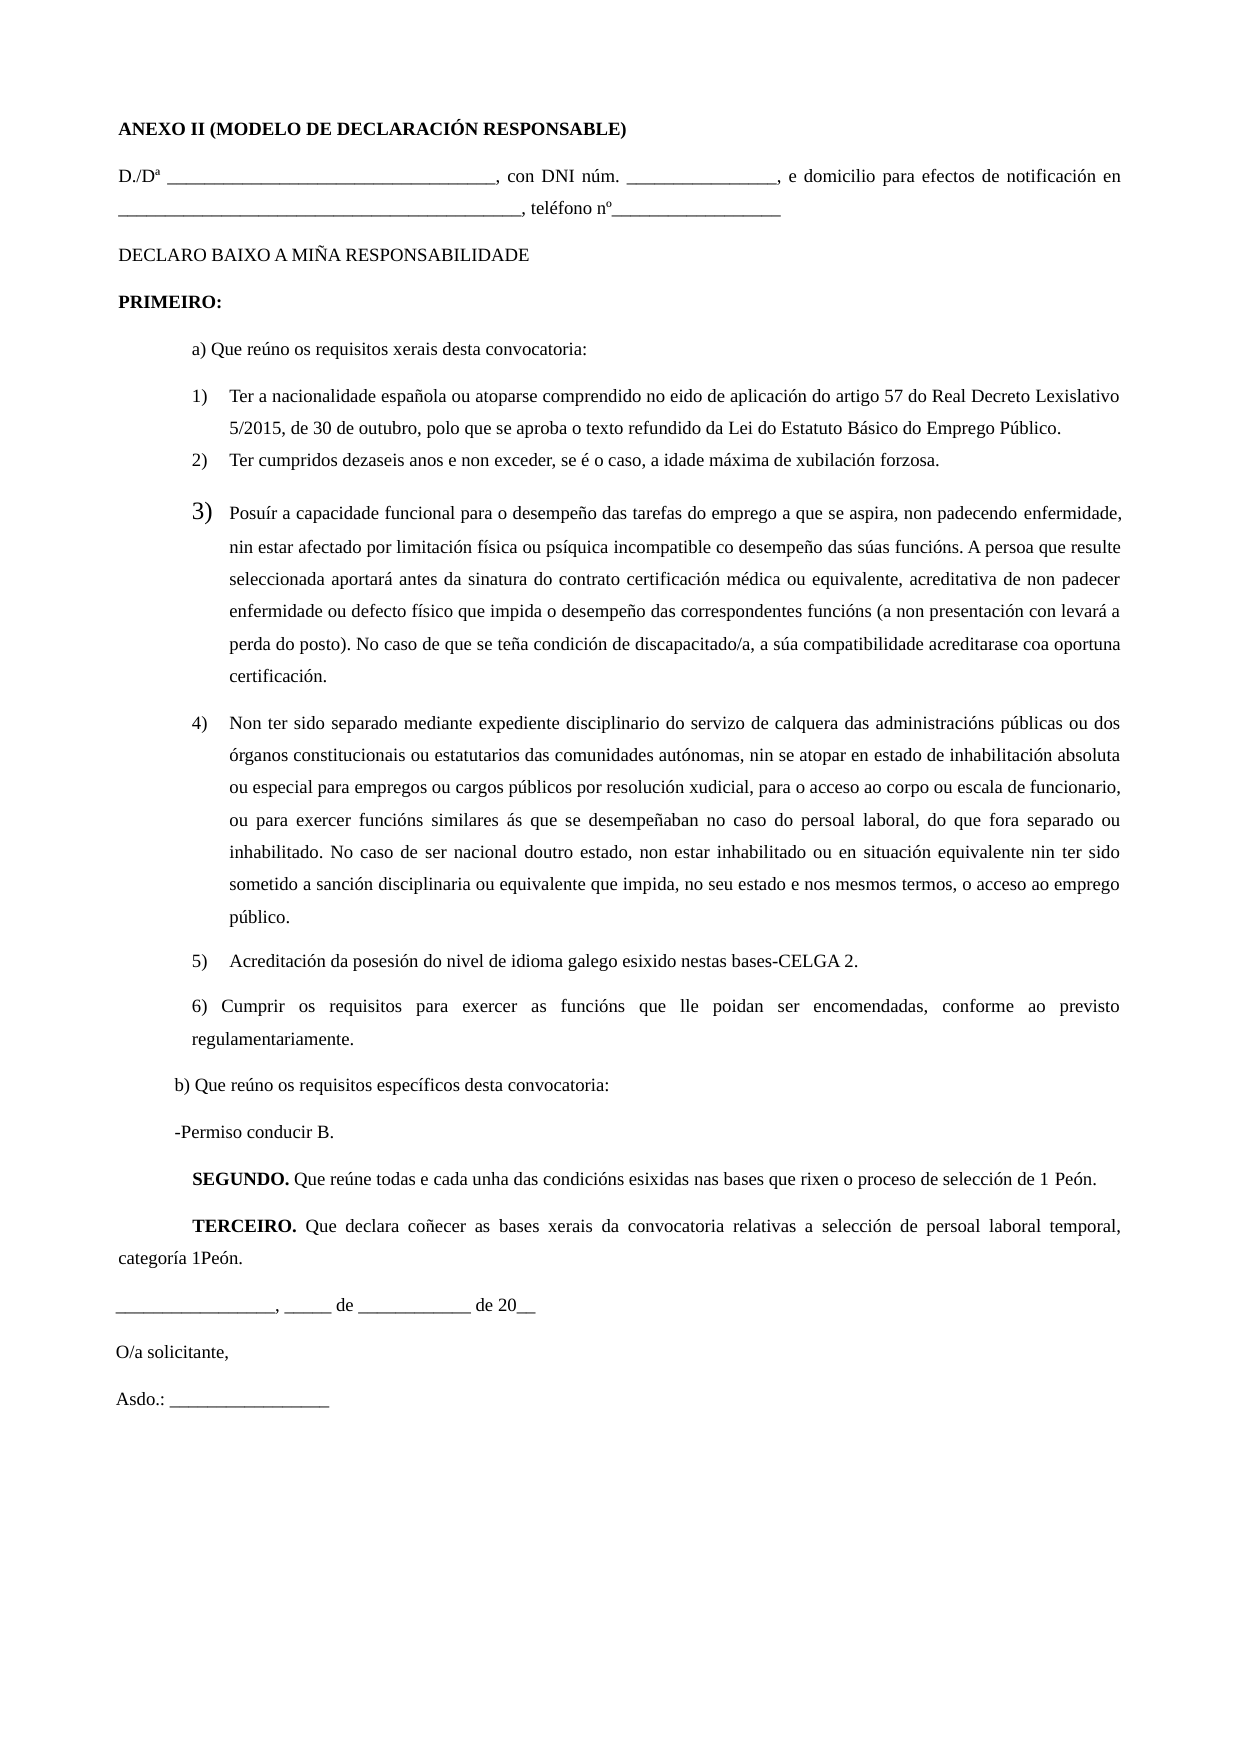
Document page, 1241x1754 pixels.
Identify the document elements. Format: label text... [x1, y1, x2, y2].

text PRIMEIRO: [118, 291, 1122, 313]
list Acreditación da posesión do nivel de idioma galego esixido nestas bases-CELGA 2. [192, 950, 1122, 972]
text SEGUNDO. Que reúne todas e cada unha das condicións esixidas nas bases que rixen o proceso de selección de 1 Peón. [118, 1168, 1122, 1189]
text _________________, _____ de ____________ de 20__ [116, 1294, 1122, 1316]
list Ter cumpridos dezaseis anos e non exceder, se é o caso, a idade máxima de xubilación forzosa. [192, 449, 1122, 471]
text 6) Cumprir os requisitos para exercer as funcións que lle poidan ser encomendadas, conforme ao previsto regulamentariamente. [192, 995, 1122, 1049]
text D./Dª ___________________________________, con DNI núm. ________________, e domicilio para efectos de notificación en ___________________________________________, teléfono nº__________________ [118, 165, 1122, 219]
text Asdo.: _________________ [116, 1388, 1122, 1409]
list Ter a nacionalidade española ou atoparse comprendido no eido de aplicación do artigo 57 do Real Decreto Lexislativo 5/2015, de 30 de outubro, polo que se aproba o texto refundido da Lei do Estatuto Básico do Emprego Público. [192, 385, 1122, 439]
list Non ter sido separado mediante expediente disciplinario do servizo de calquera das administracións públicas ou dos órganos constitucionais ou estatutarios das comunidades autónomas, nin se atopar en estado de inhabilitación absoluta ou especial para empregos ou cargos públicos por resolución xudicial, para o acceso ao corpo ou escala de funcionario, ou para exercer funcións similares ás que se desempeñaban no caso do persoal laboral, do que fora separado ou inhabilitado. No caso de ser nacional doutro estado, non estar inhabilitado ou en situación equivalente nin ter sido sometido a sanción disciplinaria ou equivalente que impida, no seu estado e nos mesmos termos, o acceso ao emprego público. [192, 712, 1122, 927]
text DECLARO BAIXO A MIÑA RESPONSABILIDADE [118, 244, 1122, 266]
list Posuír a capacidade funcional para o desempeño das tarefas do emprego a que se aspira, non padecendo enfermidade, nin estar afectado por limitación física ou psíquica incompatible co desempeño das súas funcións. A persoa que resulte seleccionada aportará antes da sinatura do contrato certificación médica ou equivalente, acreditativa de non padecer enfermidade ou defecto físico que impida o desempeño das correspondentes funcións (a non presentación con levará a perda do posto). No caso de que se teña condición de discapacitado/a, a súa compatibilidade acreditarase coa oportuna certificación. [192, 496, 1122, 686]
text ANEXO II (MODELO DE DECLARACIÓN RESPONSABLE) [118, 118, 1122, 140]
text a) Que reúno os requisitos xerais desta convocatoria: [192, 338, 1122, 359]
text TERCEIRO. Que declara coñecer as bases xerais da convocatoria relativas a selección de persoal laboral temporal, categoría 1Peón. [118, 1215, 1122, 1269]
text b) Que reúno os requisitos específicos desta convocatoria: [174, 1074, 1122, 1096]
text -Permiso conducir B. [174, 1121, 1122, 1143]
text O/a solicitante, [116, 1341, 1122, 1362]
